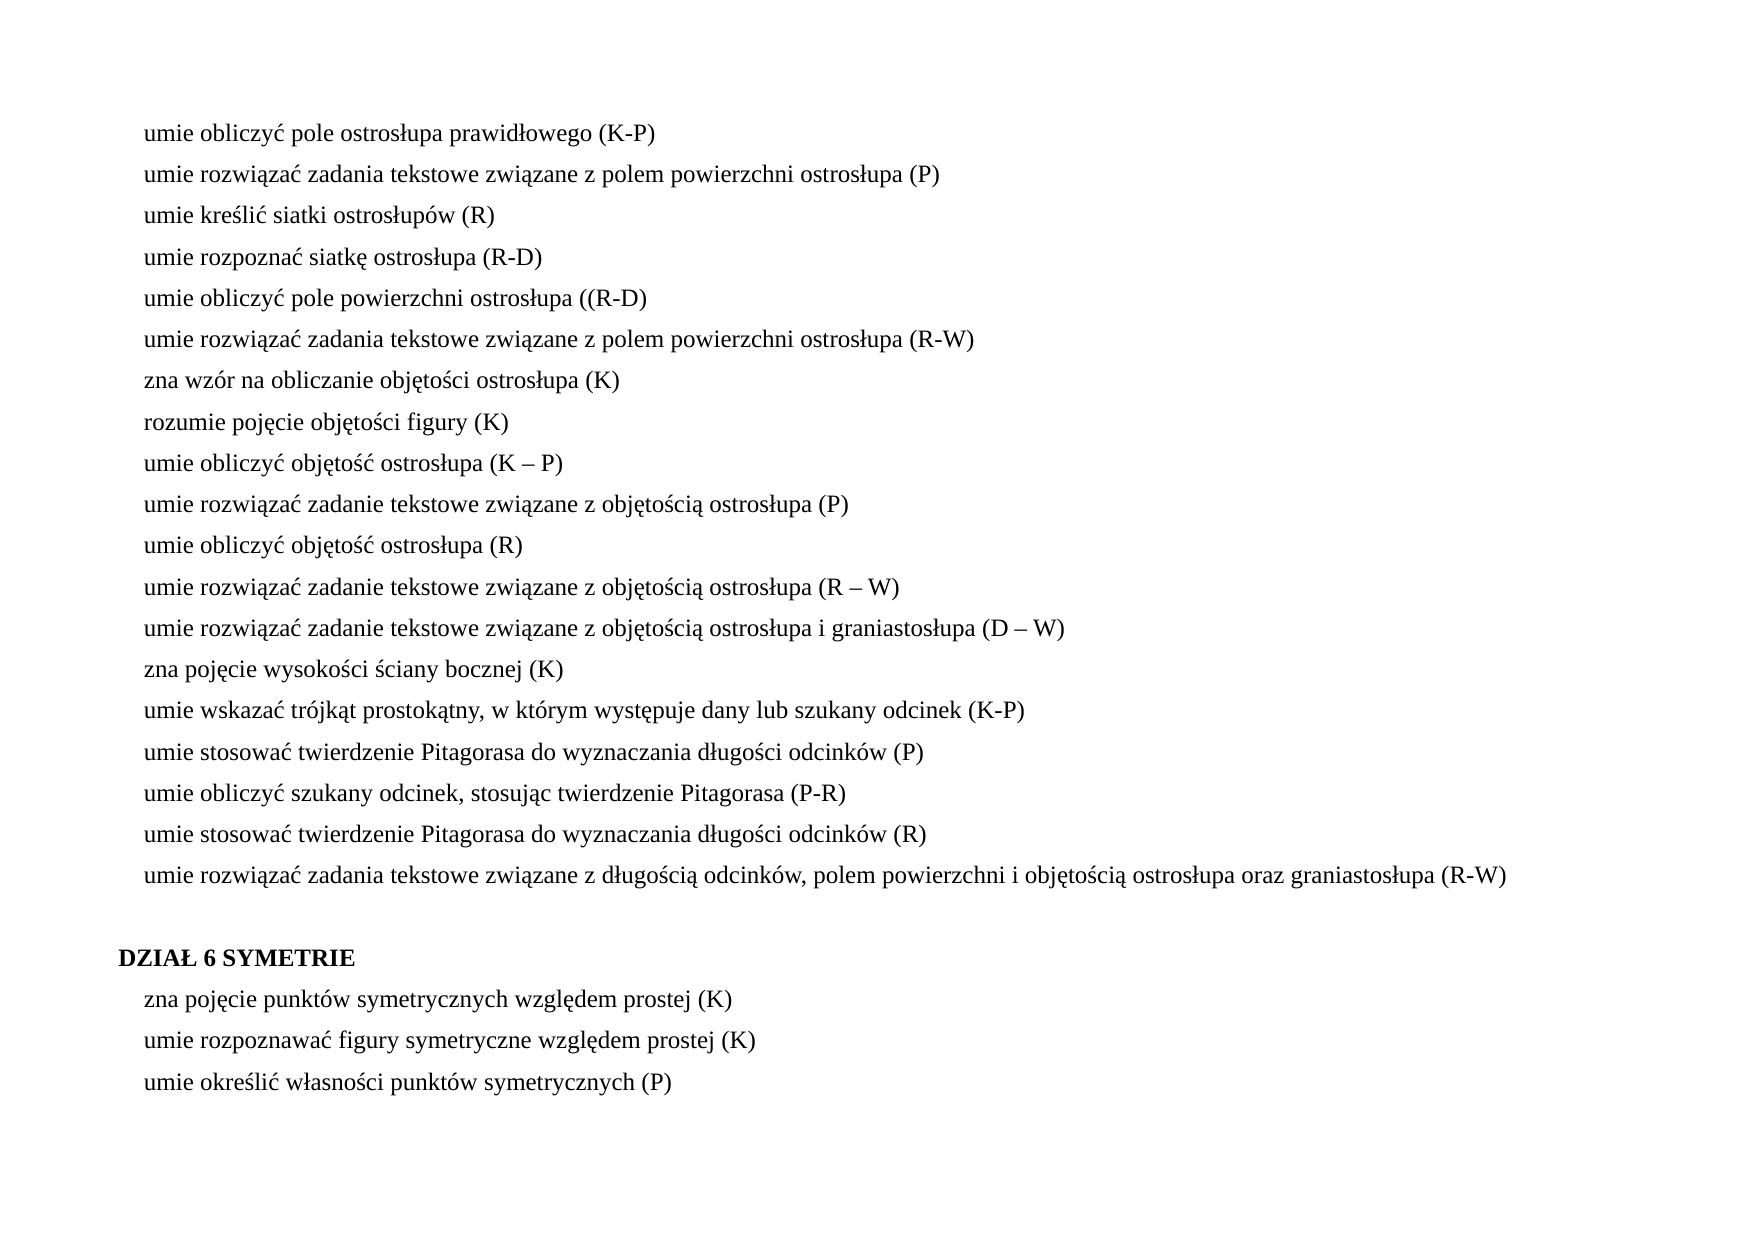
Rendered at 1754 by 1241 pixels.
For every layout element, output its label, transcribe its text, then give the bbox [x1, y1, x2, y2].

text  umie kreślić siatki ostrosłupów (R) [118, 201, 1636, 229]
text  umie określić własności punktów symetrycznych (P) [118, 1067, 1636, 1096]
text  umie obliczyć pole powierzchni ostrosłupa ((R-D) [118, 283, 1636, 312]
text  umie rozpoznać siatkę ostrosłupa (R-D) [118, 242, 1636, 271]
text  umie rozwiązać zadania tekstowe związane z długością odcinków, polem powierzchni i objętością ostrosłupa oraz graniastosłupa (R-W) [118, 861, 1636, 889]
text  umie obliczyć szukany odcinek, stosując twierdzenie Pitagorasa (P-R) [118, 778, 1636, 807]
text  umie rozwiązać zadanie tekstowe związane z objętością ostrosłupa (P) [118, 489, 1636, 518]
text  umie obliczyć objętość ostrosłupa (K – P) [118, 448, 1636, 477]
text  umie stosować twierdzenie Pitagorasa do wyznaczania długości odcinków (R) [118, 819, 1636, 848]
text  umie rozwiązać zadania tekstowe związane z polem powierzchni ostrosłupa (R-W) [118, 324, 1636, 353]
text  umie obliczyć objętość ostrosłupa (R) [118, 531, 1636, 559]
text  zna pojęcie punktów symetrycznych względem prostej (K) [118, 984, 1636, 1013]
text  umie rozwiązać zadanie tekstowe związane z objętością ostrosłupa i graniastosłupa (D – W) [118, 613, 1636, 642]
text  umie rozwiązać zadanie tekstowe związane z objętością ostrosłupa (R – W) [118, 572, 1636, 601]
text  rozumie pojęcie objętości figury (K) [118, 407, 1636, 436]
text  zna wzór na obliczanie objętości ostrosłupa (K) [118, 366, 1636, 394]
text  umie rozpoznawać figury symetryczne względem prostej (K) [118, 1026, 1636, 1054]
text  umie stosować twierdzenie Pitagorasa do wyznaczania długości odcinków (P) [118, 737, 1636, 766]
text  zna pojęcie wysokości ściany bocznej (K) [118, 654, 1636, 683]
text  umie wskazać trójkąt prostokątny, w którym występuje dany lub szukany odcinek (K-P) [118, 696, 1636, 724]
text  umie rozwiązać zadania tekstowe związane z polem powierzchni ostrosłupa (P) [118, 159, 1636, 188]
text DZIAŁ 6 SYMETRIE [118, 943, 1636, 972]
text  umie obliczyć pole ostrosłupa prawidłowego (K-P) [118, 118, 1636, 147]
